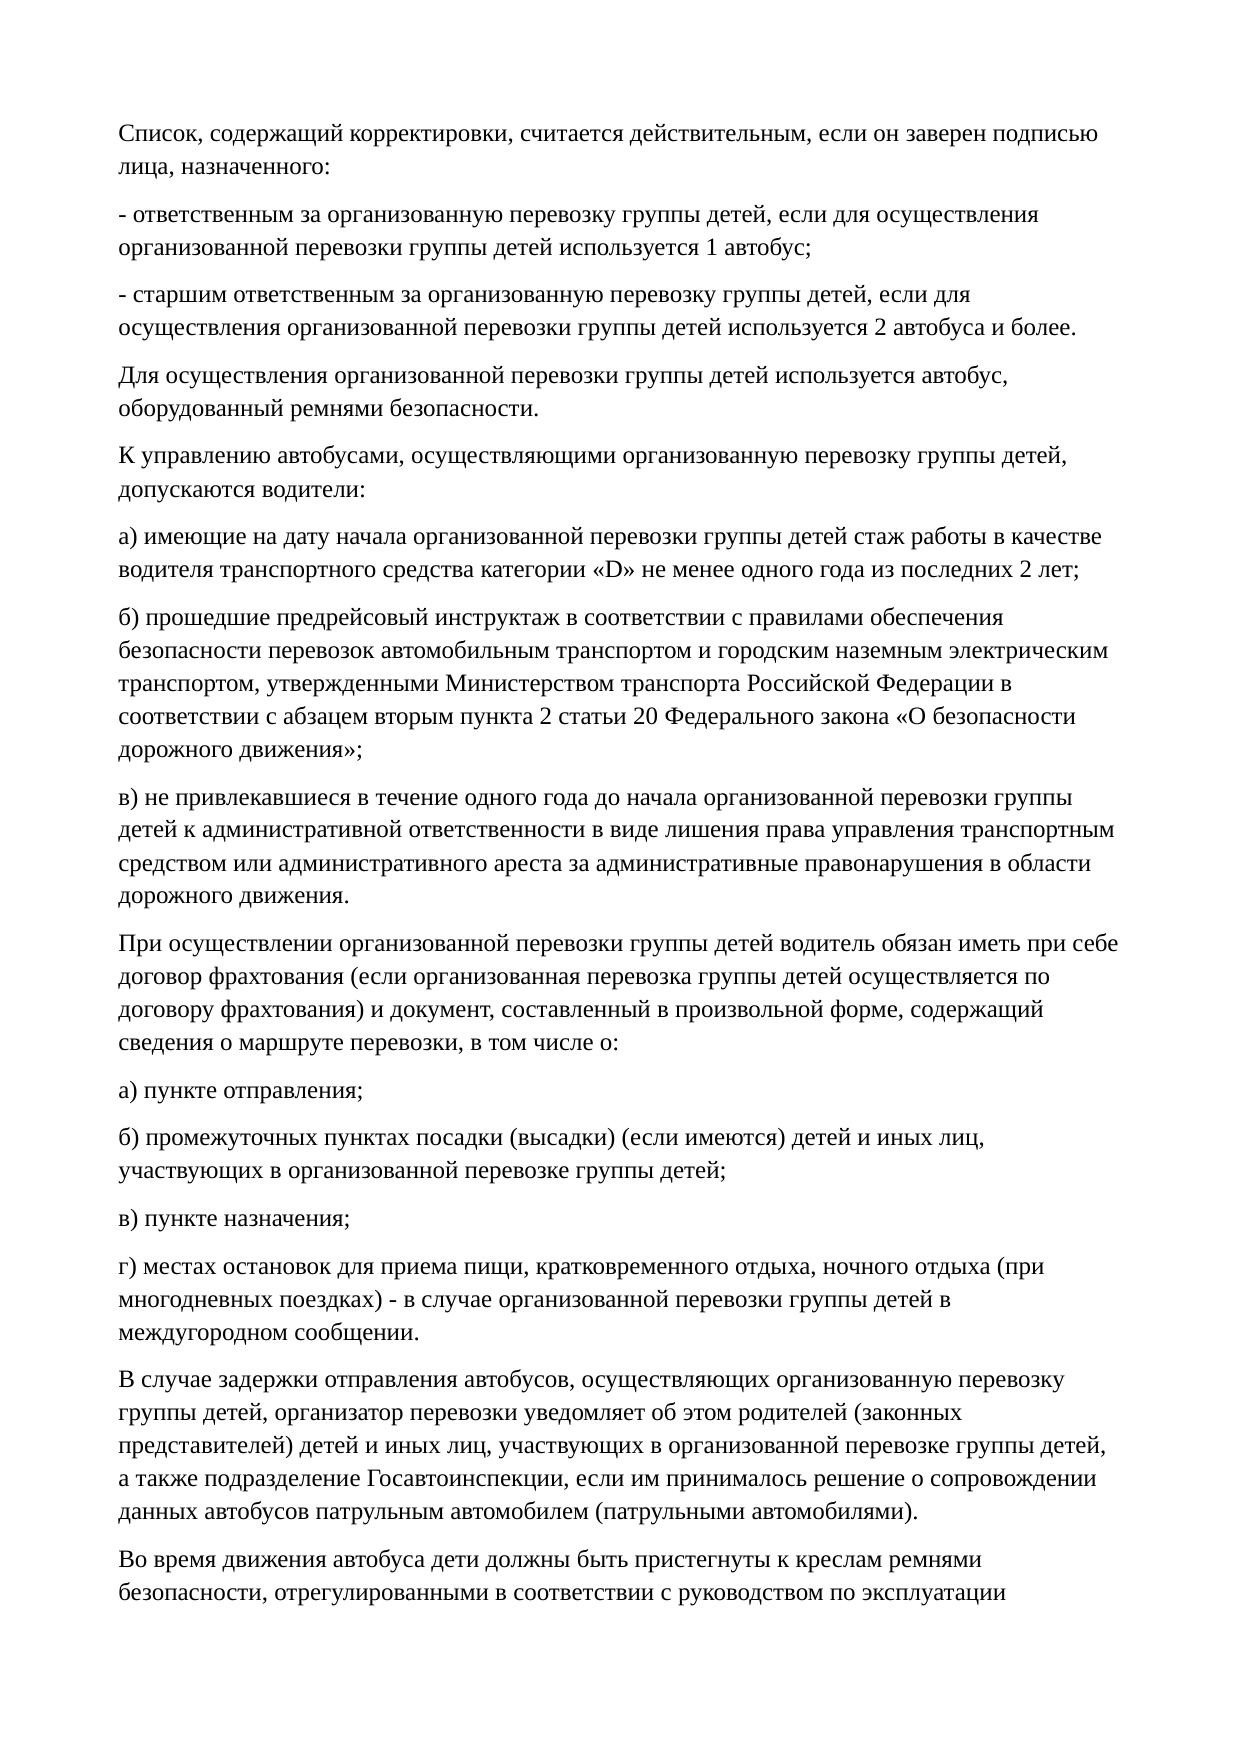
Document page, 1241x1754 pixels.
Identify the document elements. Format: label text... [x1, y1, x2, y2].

text К управлению автобусами, осуществляющими организованную перевозку группы детей, допускаются водители: [118, 441, 1122, 502]
text Список, содержащий корректировки, считается действительным, если он заверен подписью лица, назначенного: [118, 118, 1122, 180]
text Для осуществления организованной перевозки группы детей используется автобус, оборудованный ремнями безопасности. [118, 360, 1122, 422]
text а) имеющие на дату начала организованной перевозки группы детей стаж работы в качестве водителя транспортного средства категории «D» не менее одного года из последних 2 лет; [118, 521, 1122, 583]
text г) местах остановок для приема пищи, кратковременного отдыха, ночного отдыха (при многодневных поездках) - в случае организованной перевозки группы детей в междугородном сообщении. [118, 1251, 1122, 1346]
text в) не привлекавшиеся в течение одного года до начала организованной перевозки группы детей к административной ответственности в виде лишения права управления транспортным средством или административного ареста за административные правонарушения в области дорожного движения. [118, 782, 1122, 909]
text б) прошедшие предрейсовый инструктаж в соответствии с правилами обеспечения безопасности перевозок автомобильным транспортом и городским наземным электрическим транспортом, утвержденными Министерством транспорта Российской Федерации в соответствии с абзацем вторым пункта 2 статьи 20 Федерального закона «О безопасности дорожного движения»; [118, 602, 1122, 763]
text - ответственным за организованную перевозку группы детей, если для осуществления организованной перевозки группы детей используется 1 автобус; [118, 199, 1122, 261]
text а) пункте отправления; [118, 1075, 1122, 1104]
text Во время движения автобуса дети должны быть пристегнуты к креслам ремнями безопасности, отрегулированными в соответствии с руководством по эксплуатации [118, 1544, 1122, 1606]
text - старшим ответственным за организованную перевозку группы детей, если для осуществления организованной перевозки группы детей используется 2 автобуса и более. [118, 279, 1122, 341]
text б) промежуточных пунктах посадки (высадки) (если имеются) детей и иных лиц, участвующих в организованной перевозке группы детей; [118, 1122, 1122, 1184]
text В случае задержки отправления автобусов, осуществляющих организованную перевозку группы детей, организатор перевозки уведомляет об этом родителей (законных представителей) детей и иных лиц, участвующих в организованной перевозке группы детей, а также подразделение Госавтоинспекции, если им принималось решение о сопровождении данных автобусов патрульным автомобилем (патрульными автомобилями). [118, 1364, 1122, 1525]
text в) пункте назначения; [118, 1203, 1122, 1232]
text При осуществлении организованной перевозки группы детей водитель обязан иметь при себе договор фрахтования (если организованная перевозка группы детей осуществляется по договору фрахтования) и документ, составленный в произвольной форме, содержащий сведения о маршруте перевозки, в том числе о: [118, 928, 1122, 1056]
